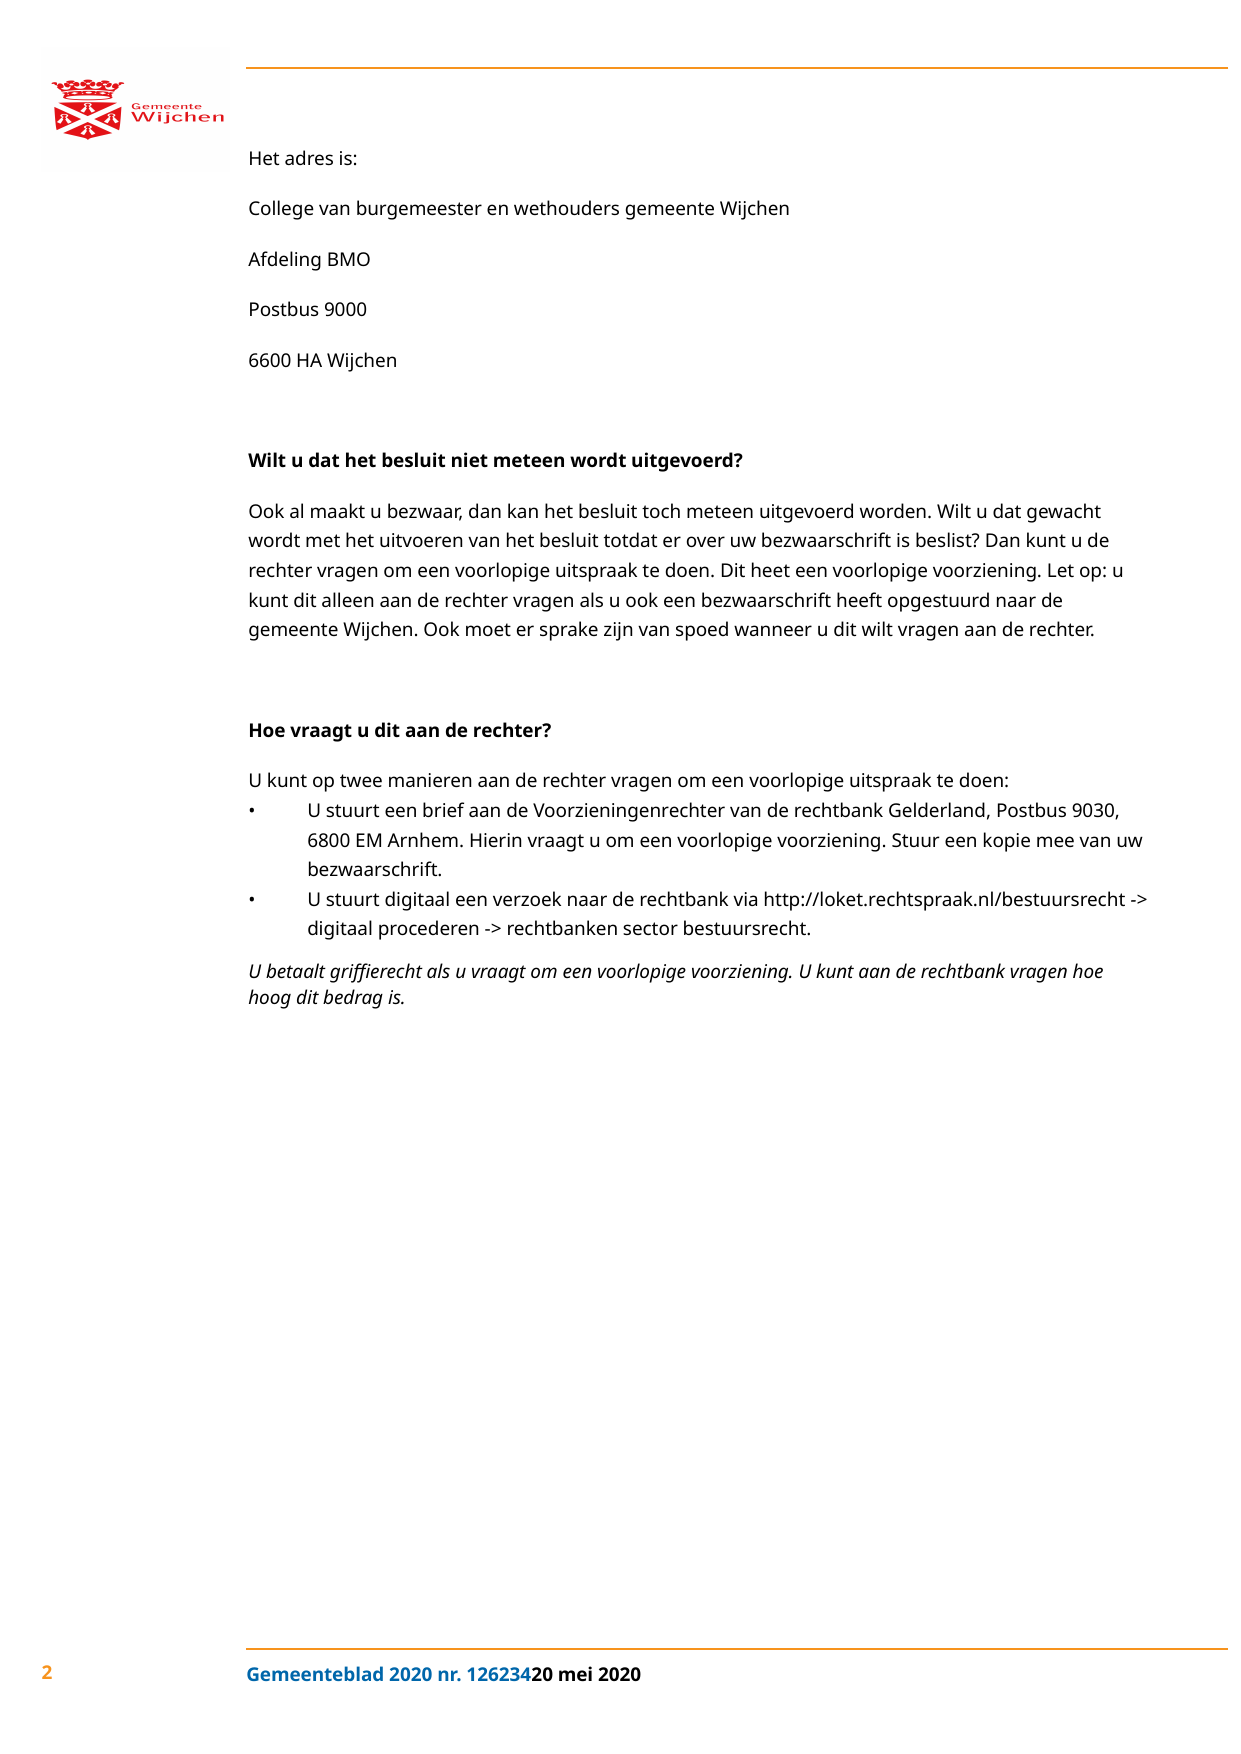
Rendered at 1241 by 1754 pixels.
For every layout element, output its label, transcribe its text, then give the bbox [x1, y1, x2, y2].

text College van burgemeester en wethouders gemeente Wijchen [248, 196, 1152, 221]
text 6600 HA Wijchen [248, 347, 1152, 373]
text U kunt op twee manieren aan de rechter vragen om een voorlopige uitspraak te doen: [248, 768, 1152, 793]
text Hoe vraagt u dit aan de rechter? [248, 717, 1152, 743]
text Ook al maakt u bezwaar, dan kan het besluit toch meteen uitgevoerd worden. Wilt u dat gewacht wordt met het uitvoeren van het besluit totdat er over uw bezwaarschrift is beslist? Dan kunt u de rechter vragen om een voorlopige uitspraak te doen. Dit heet een voorlopige voorziening. Let op: u kunt dit alleen aan de rechter vragen als u ook een bezwaarschrift heeft opgestuurd naar de gemeente Wijchen. Ook moet er sprake zijn van spoed wanneer u dit wilt vragen aan de rechter. [248, 498, 1152, 642]
text Het adres is: [248, 145, 1152, 171]
list U stuurt een brief aan de Voorzieningenrechter van de rechtbank Gelderland, Postbus 9030, 6800 EM Arnhem. Hierin vraagt u om een voorlopige voorziening. Stuur een kopie mee van uw bezwaarschrift. [248, 797, 1152, 882]
text U betaalt griffierecht als u vraagt om een voorlopige voorziening. U kunt aan de rechtbank vragen hoe hoog dit bedrag is. [248, 959, 1152, 1010]
list U stuurt digitaal een verzoek naar de rechtbank via http://loket.rechtspraak.nl/bestuursrecht -> digitaal procederen -> rechtbanken sector bestuursrecht. [248, 886, 1152, 941]
picture [41, 47, 231, 172]
text Wilt u dat het besluit niet meteen wordt uitgevoerd? [248, 448, 1152, 473]
text Afdeling BMO [248, 246, 1152, 272]
text Postbus 9000 [248, 296, 1152, 322]
